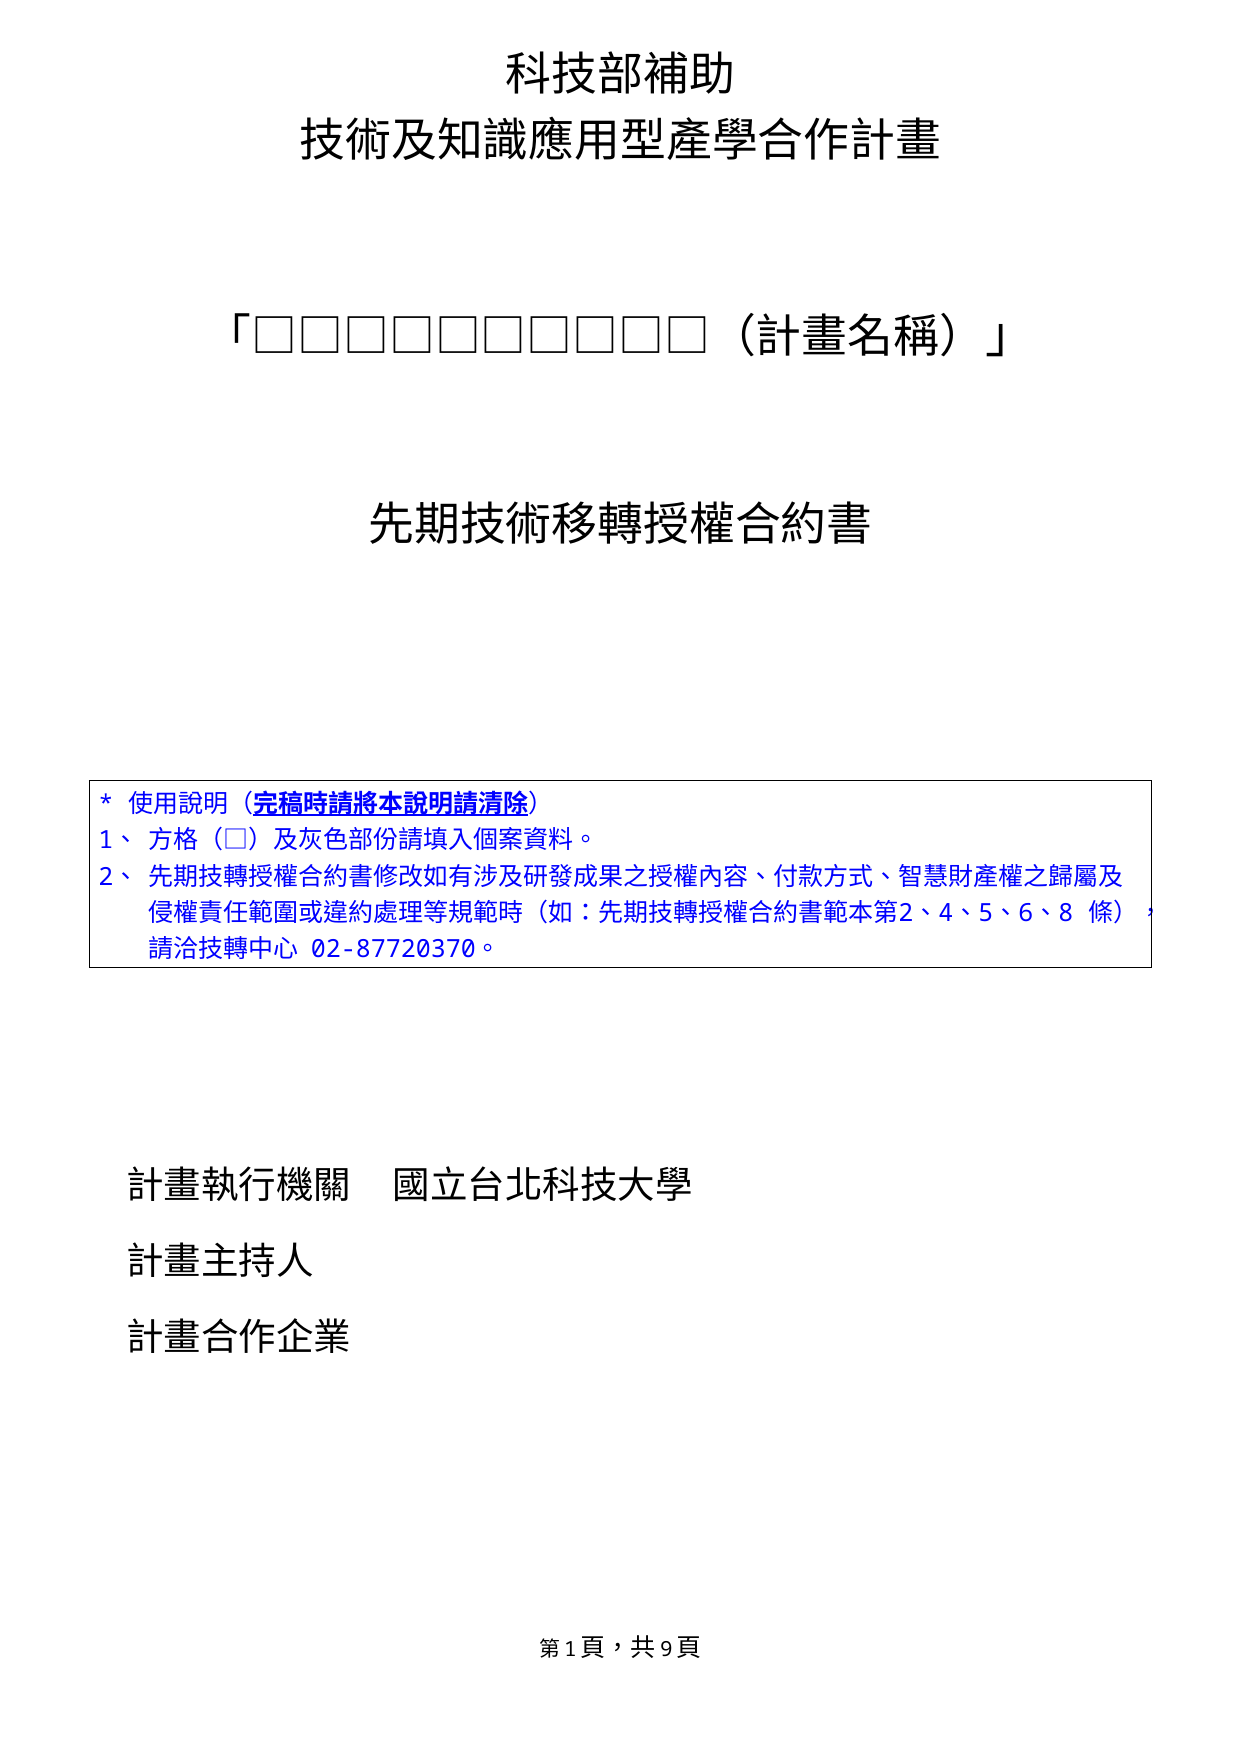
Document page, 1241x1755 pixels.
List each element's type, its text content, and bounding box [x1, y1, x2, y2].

text 「□□□□□□□□□□（計畫名稱）」 [89, 295, 1152, 367]
text 技術及知識應用型產學合作計畫 [89, 103, 1152, 170]
text * 使用說明（完稿時請將本說明請清除） [90, 781, 1151, 817]
text 先期技術移轉授權合約書 [89, 487, 1152, 553]
table_header 國立台北科技大學 [381, 1155, 1081, 1231]
table_cell 計畫主持人 [115, 1231, 381, 1307]
table_cell [381, 1307, 1081, 1383]
list 方格（□）及灰色部份請填入個案資料。 [90, 817, 1151, 853]
table_cell [381, 1231, 1081, 1307]
table_cell 計畫合作企業 [115, 1307, 381, 1383]
table_header 計畫執行機關 [115, 1155, 381, 1231]
text 科技部補助 [89, 37, 1152, 103]
list 先期技轉授權合約書修改如有涉及研發成果之授權內容、付款方式、智慧財產權之歸屬及侵權責任範圍或違約處理等規範時（如：先期技轉授權合約書範本第2、4、5、6、8 條），請洽技轉中心 02-87720370。 [90, 853, 1151, 967]
